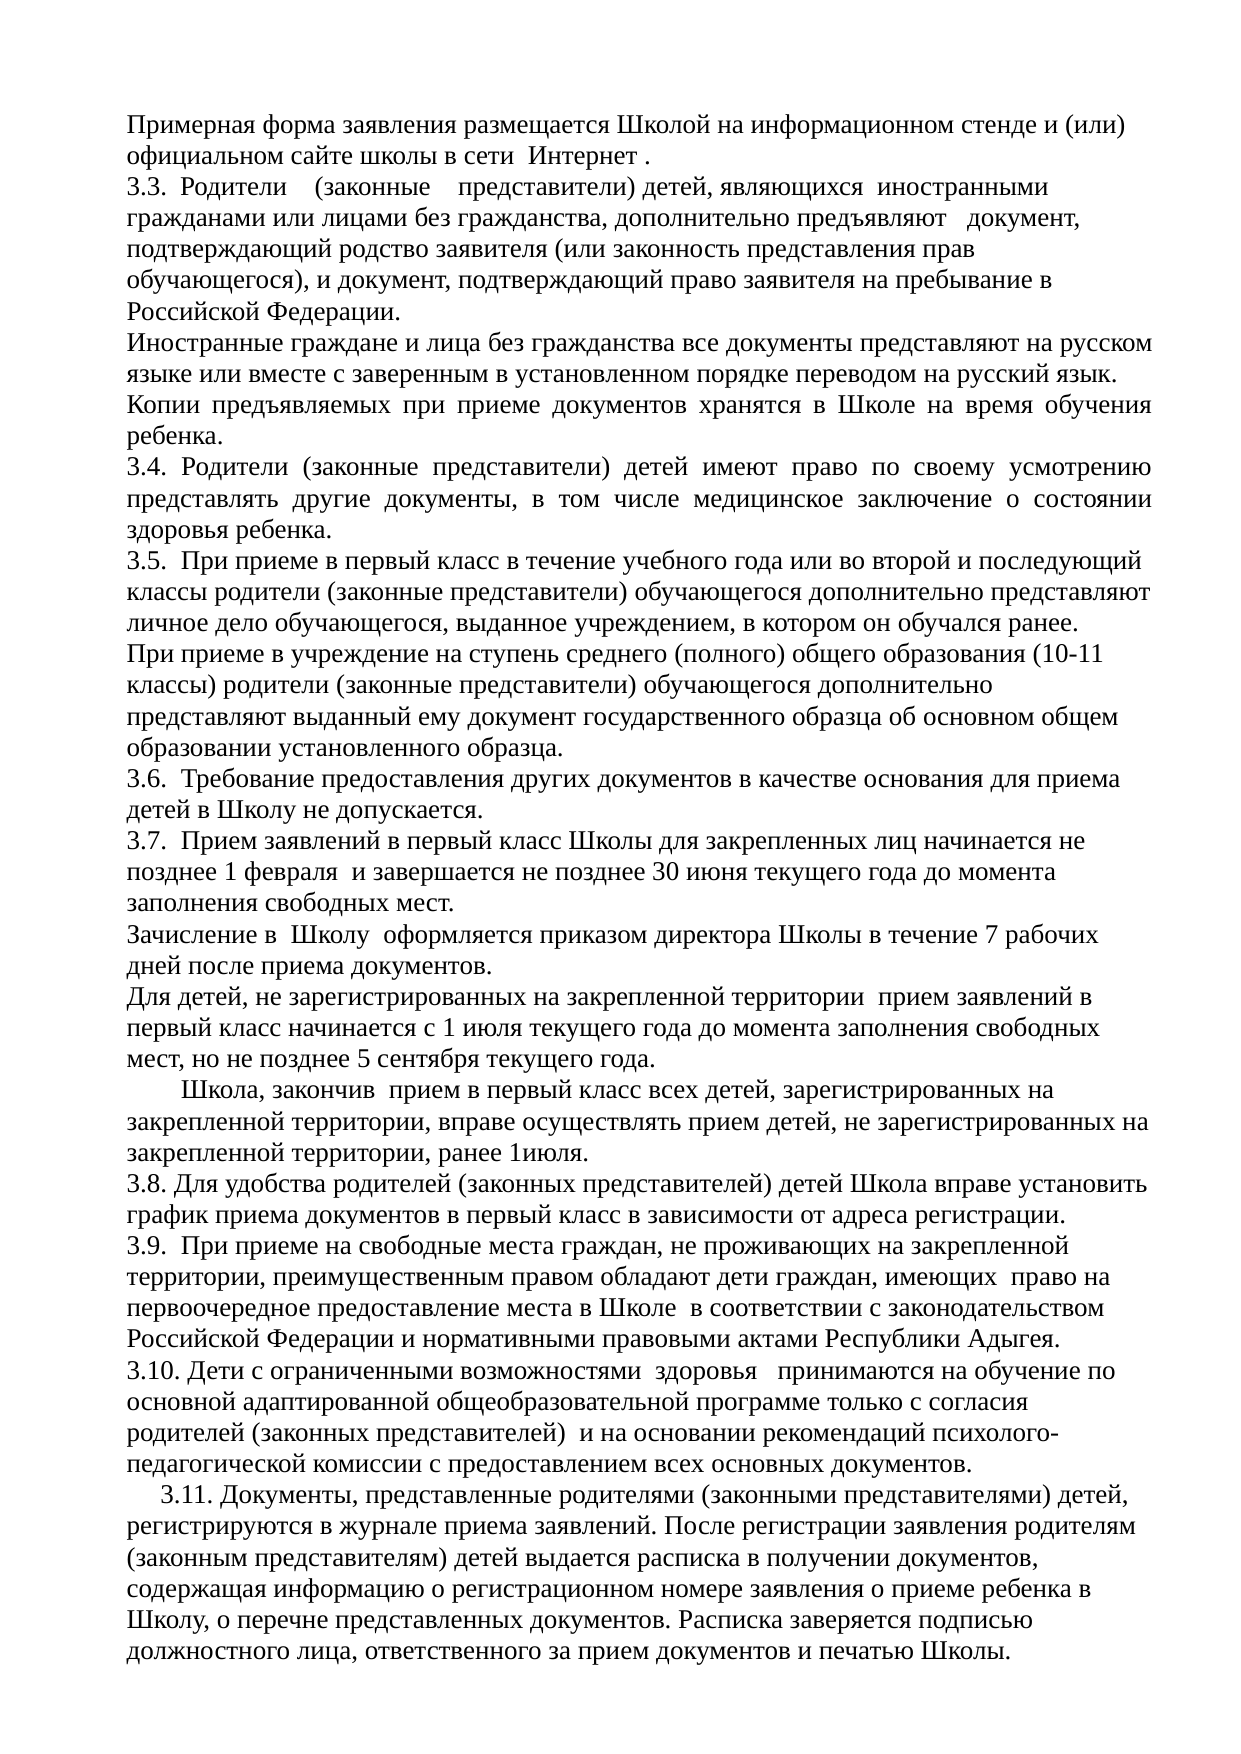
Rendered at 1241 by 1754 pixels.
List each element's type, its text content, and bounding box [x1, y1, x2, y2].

text Для детей, не зарегистрированных на закрепленной территории прием заявлений в первый класс начинается с 1 июля текущего года до момента заполнения свободных мест, но не позднее 5 сентября текущего года. [126, 980, 1153, 1073]
text При приеме в учреждение на ступень среднего (полного) общего образования (10-11 классы) родители (законные представители) обучающегося дополнительно представляют выданный ему документ государственного образца об основном общем образовании установленного образца. [126, 637, 1153, 762]
text Копии предъявляемых при приеме документов хранятся в Школе на время обучения ребенка. [126, 388, 1153, 451]
text 3.4. Родители (законные представители) детей имеют право по своему усмотрению представлять другие документы, в том числе медицинское заключение о состоянии здоровья ребенка. [126, 451, 1153, 544]
text 3.6. Требование предоставления других документов в качестве основания для приема детей в Школу не допускается. [126, 762, 1153, 824]
text 3.3. Родители (законные представители) детей, являющихся иностранными гражданами или лицами без гражданства, дополнительно предъявляют документ, подтверждающий родство заявителя (или законность представления прав обучающегося), и документ, подтверждающий право заявителя на пребывание в Российской Федерации. [126, 170, 1153, 326]
text 3.8. Для удобства родителей (законных представителей) детей Школа вправе установить график приема документов в первый класс в зависимости от адреса регистрации. [126, 1167, 1153, 1229]
text 3.10. Дети с ограниченными возможностями здоровья принимаются на обучение по основной адаптированной общеобразовательной программе только с согласия родителей (законных представителей) и на основании рекомендаций психолого- педагогической комиссии с предоставлением всех основных документов. [126, 1354, 1153, 1478]
text Иностранные граждане и лица без гражданства все документы представляют на русском языке или вместе с заверенным в установленном порядке переводом на русский язык. [126, 326, 1153, 388]
text 3.7. Прием заявлений в первый класс Школы для закрепленных лиц начинается не позднее 1 февраля и завершается не позднее 30 июня текущего года до момента заполнения свободных мест. [126, 824, 1153, 918]
text 3.9. При приеме на свободные места граждан, не проживающих на закрепленной территории, преимущественным правом обладают дети граждан, имеющих право на первоочередное предоставление места в Школе в соответствии с законодательством Российской Федерации и нормативными правовыми актами Республики Адыгея. [126, 1229, 1153, 1354]
text 3.5. При приеме в первый класс в течение учебного года или во второй и последующий классы родители (законные представители) обучающегося дополнительно представляют личное дело обучающегося, выданное учреждением, в котором он обучался ранее. [126, 544, 1153, 637]
text 3.11. Документы, представленные родителями (законными представителями) детей, регистрируются в журнале приема заявлений. После регистрации заявления родителям (законным представителям) детей выдается расписка в получении документов, содержащая информацию о регистрационном номере заявления о приеме ребенка в Школу, о перечне представленных документов. Расписка заверяется подписью должностного лица, ответственного за прием документов и печатью Школы. [126, 1478, 1153, 1665]
text Примерная форма заявления размещается Школой на информационном стенде и (или) официальном сайте школы в сети Интернет . [126, 108, 1153, 170]
text Школа, закончив прием в первый класс всех детей, зарегистрированных на закрепленной территории, вправе осуществлять прием детей, не зарегистрированных на закрепленной территории, ранее 1июля. [126, 1073, 1153, 1167]
text Зачисление в Школу оформляется приказом директора Школы в течение 7 рабочих дней после приема документов. [126, 918, 1153, 980]
